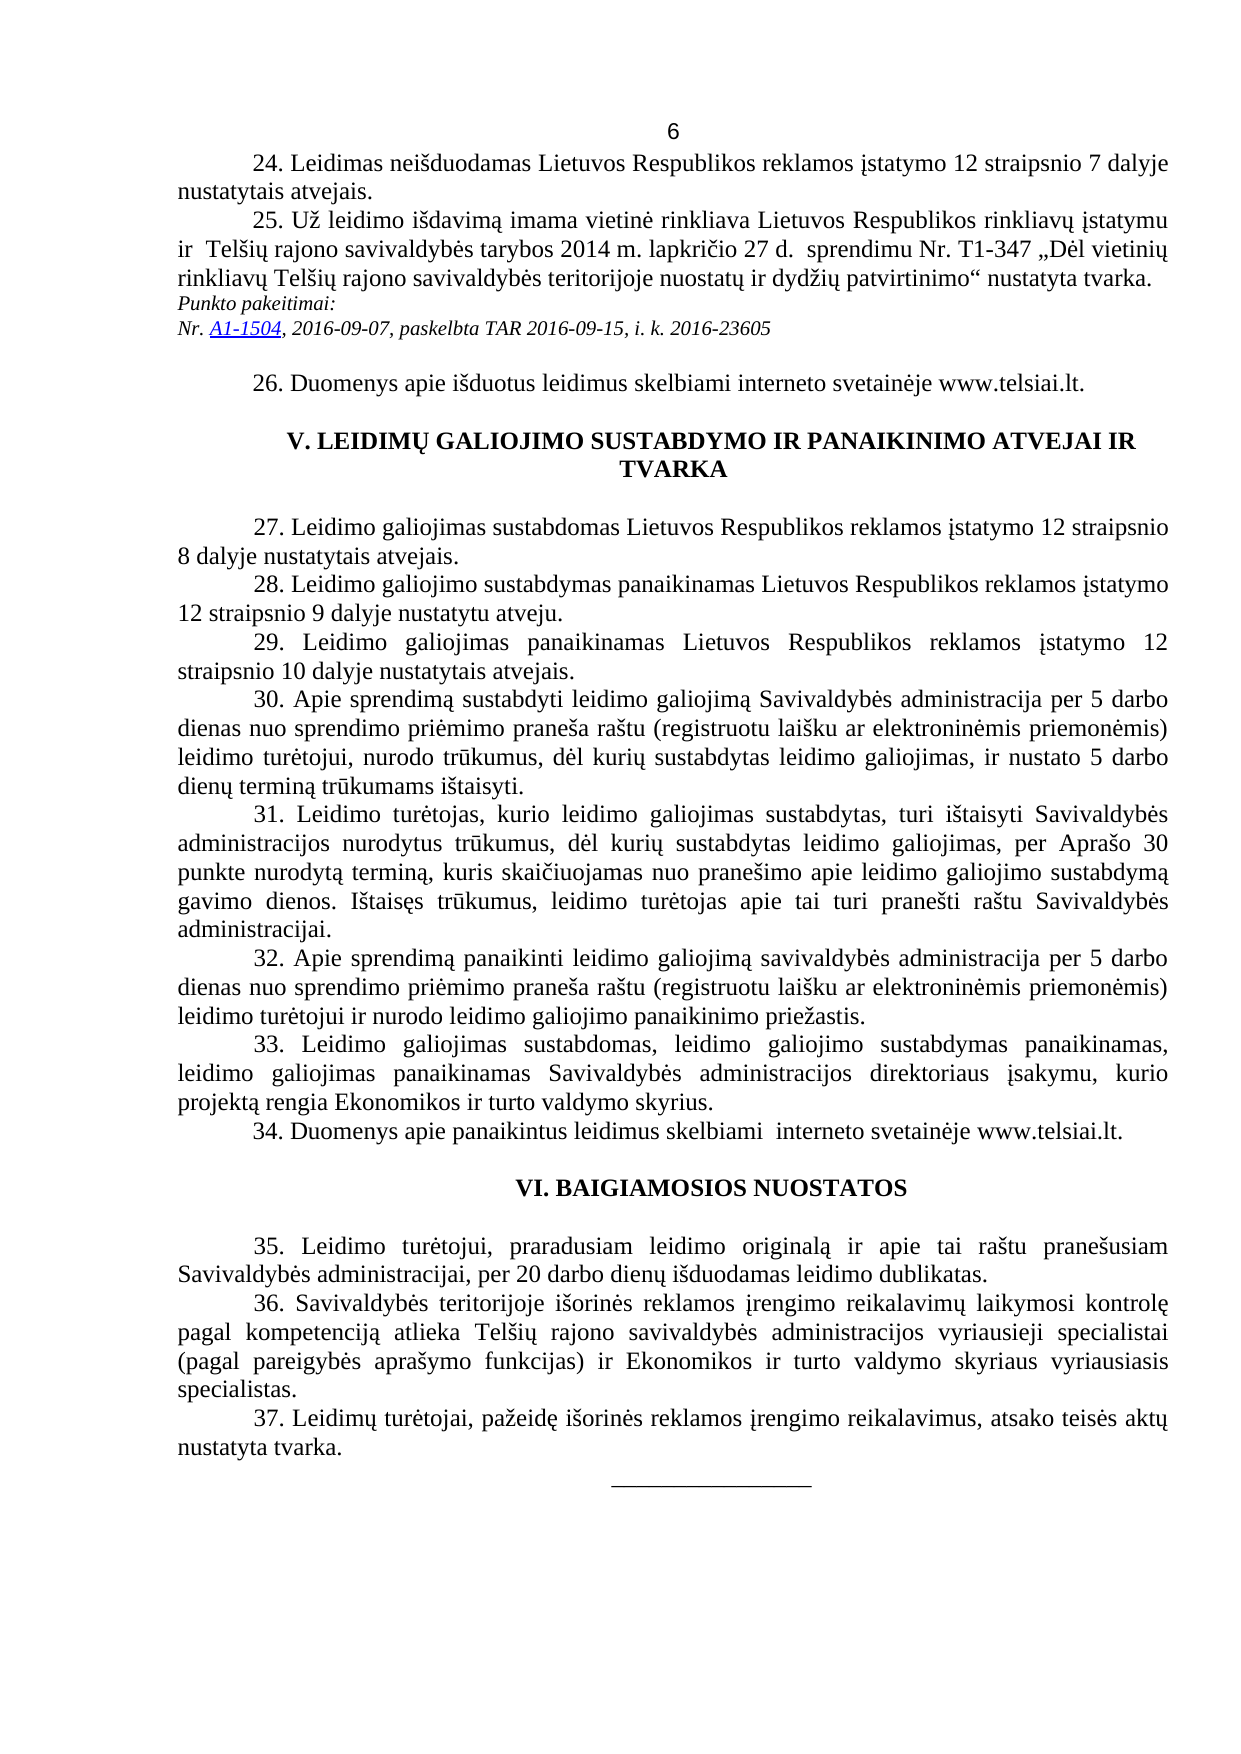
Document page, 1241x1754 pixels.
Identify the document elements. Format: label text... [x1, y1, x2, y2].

text Punkto pakeitimai: [177, 291, 1169, 315]
text 35. Leidimo turėtojui, praradusiam leidimo originalą ir apie tai raštu pranešusiam Savivaldybės administracijai, per 20 darbo dienų išduodamas leidimo dublikatas. [177, 1231, 1169, 1288]
text Nr. A1-1504, 2016-09-07, paskelbta TAR 2016-09-15, i. k. 2016-23605 [177, 315, 1169, 339]
text 24. Leidimas neišduodamas Lietuvos Respublikos reklamos įstatymo 12 straipsnio 7 dalyje nustatytais atvejais. [177, 148, 1169, 205]
text V. LEIDIMŲ GALIOJIMO SUSTABDYMO IR PANAIKINIMO ATVEJAI IR TVARKA [177, 426, 1169, 483]
text 25. Už leidimo išdavimą imama vietinė rinkliava Lietuvos Respublikos rinkliavų įstatymu ir Telšių rajono savivaldybės tarybos 2014 m. lapkričio 27 d. sprendimu Nr. T1-347 „Dėl vietinių rinkliavų Telšių rajono savivaldybės teritorijoje nuostatų ir dydžių patvirtinimo“ nustatyta tvarka. [177, 205, 1169, 291]
text 31. Leidimo turėtojas, kurio leidimo galiojimas sustabdytas, turi ištaisyti Savivaldybės administracijos nurodytus trūkumus, dėl kurių sustabdytas leidimo galiojimas, per Aprašo 30 punkte nurodytą terminą, kuris skaičiuojamas nuo pranešimo apie leidimo galiojimo sustabdymą gavimo dienos. Ištaisęs trūkumus, leidimo turėtojas apie tai turi pranešti raštu Savivaldybės administracijai. [177, 799, 1169, 943]
text 26. Duomenys apie išduotus leidimus skelbiami interneto svetainėje www.telsiai.lt. [177, 368, 1169, 397]
text 36. Savivaldybės teritorijoje išorinės reklamos įrengimo reikalavimų laikymosi kontrolę pagal kompetenciją atlieka Telšių rajono savivaldybės administracijos vyriausieji specialistai (pagal pareigybės aprašymo funkcijas) ir Ekonomikos ir turto valdymo skyriaus vyriausiasis specialistas. [177, 1288, 1169, 1403]
text 32. Apie sprendimą panaikinti leidimo galiojimą savivaldybės administracija per 5 darbo dienas nuo sprendimo priėmimo praneša raštu (registruotu laišku ar elektroninėmis priemonėmis) leidimo turėtojui ir nurodo leidimo galiojimo panaikinimo priežastis. [177, 943, 1169, 1029]
text 28. Leidimo galiojimo sustabdymas panaikinamas Lietuvos Respublikos reklamos įstatymo 12 straipsnio 9 dalyje nustatytu atveju. [177, 569, 1169, 627]
text 34. Duomenys apie panaikintus leidimus skelbiami interneto svetainėje www.telsiai.lt. [177, 1116, 1169, 1144]
text 37. Leidimų turėtojai, pažeidę išorinės reklamos įrengimo reikalavimus, atsako teisės aktų nustatyta tvarka. [177, 1403, 1169, 1461]
text VI. BAIGIAMOSIOS NUOSTATOS [177, 1173, 1169, 1202]
text 29. Leidimo galiojimas panaikinamas Lietuvos Respublikos reklamos įstatymo 12 straipsnio 10 dalyje nustatytais atvejais. [177, 627, 1169, 684]
text 33. Leidimo galiojimas sustabdomas, leidimo galiojimo sustabdymas panaikinamas, leidimo galiojimas panaikinamas Savivaldybės administracijos direktoriaus įsakymu, kurio projektą rengia Ekonomikos ir turto valdymo skyrius. [177, 1029, 1169, 1116]
text 30. Apie sprendimą sustabdyti leidimo galiojimą Savivaldybės administracija per 5 darbo dienas nuo sprendimo priėmimo praneša raštu (registruotu laišku ar elektroninėmis priemonėmis) leidimo turėtojui, nurodo trūkumus, dėl kurių sustabdytas leidimo galiojimas, ir nustato 5 darbo dienų terminą trūkumams ištaisyti. [177, 684, 1169, 799]
text ________________ [177, 1461, 1169, 1489]
text 27. Leidimo galiojimas sustabdomas Lietuvos Respublikos reklamos įstatymo 12 straipsnio 8 dalyje nustatytais atvejais. [177, 512, 1169, 569]
